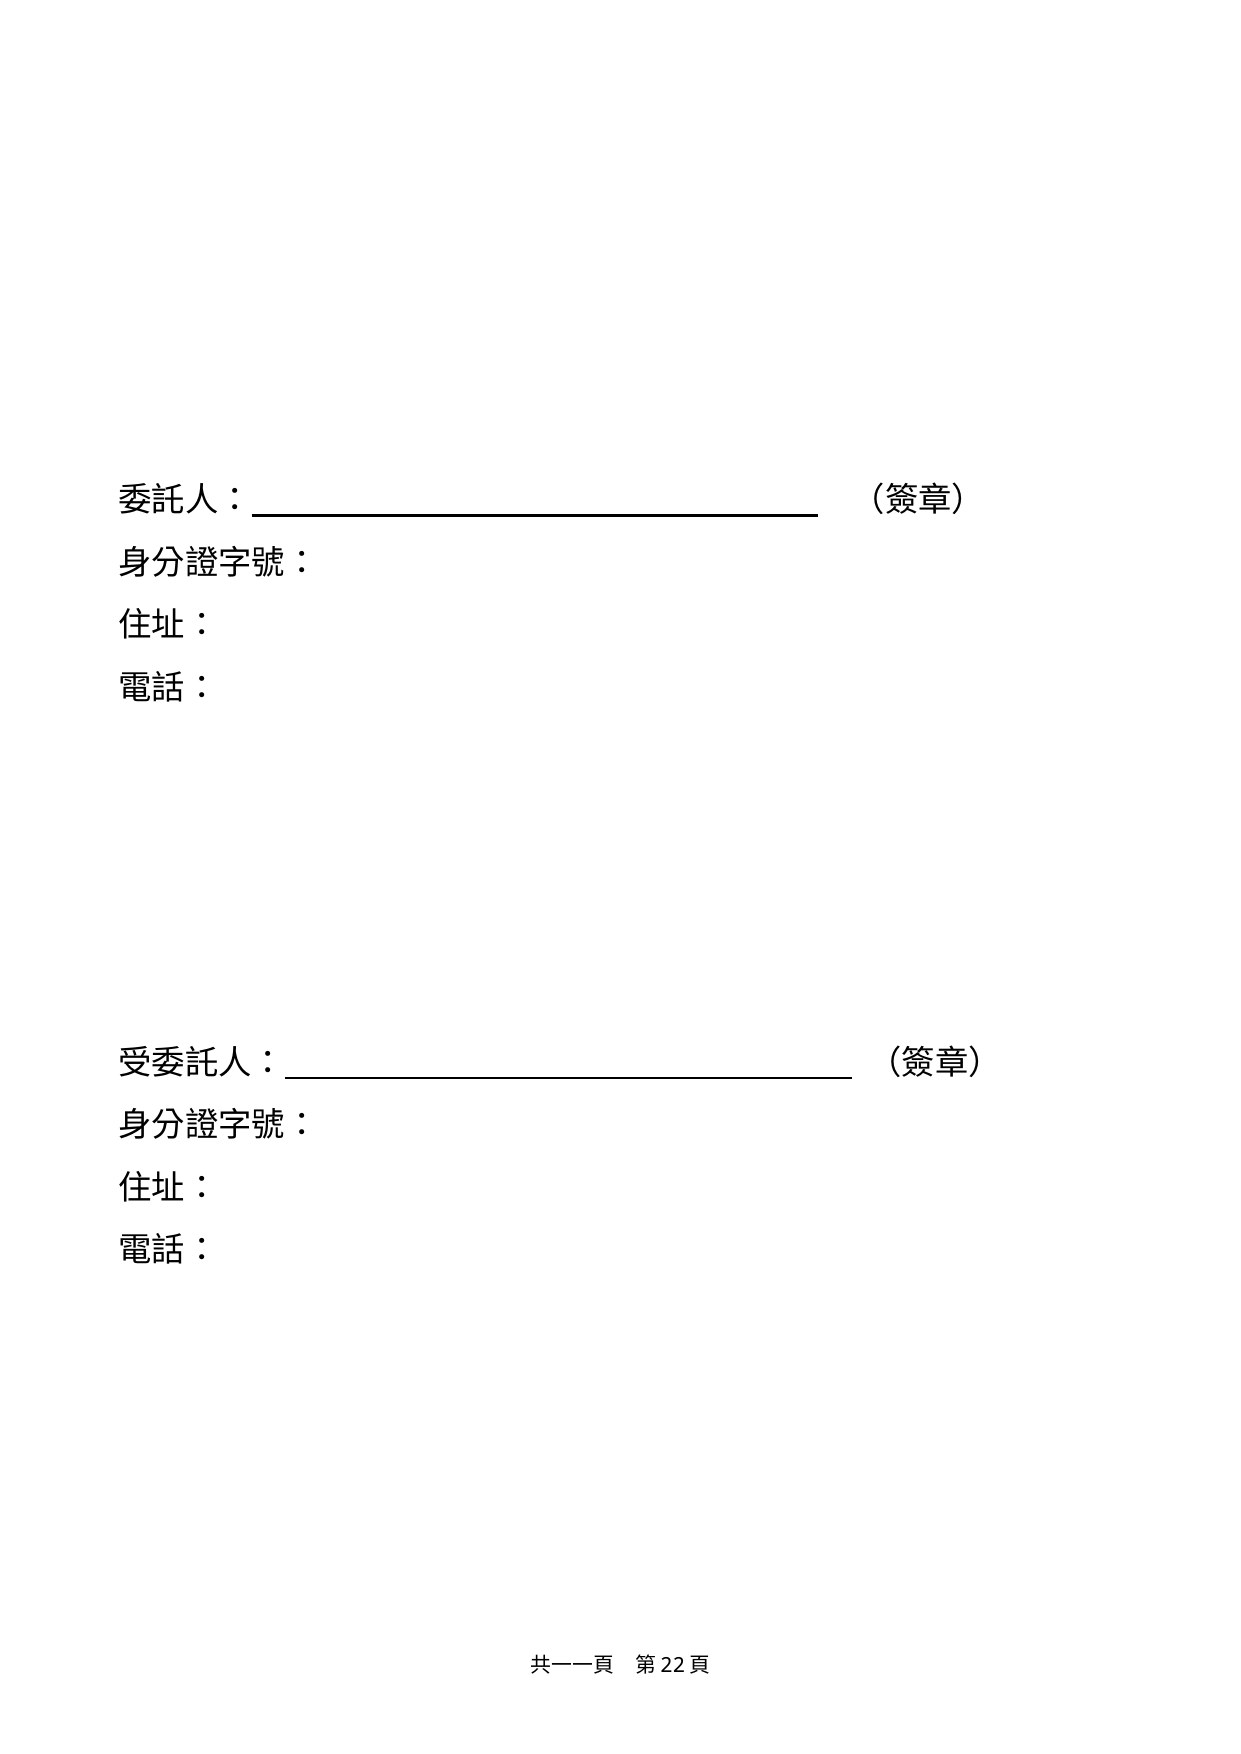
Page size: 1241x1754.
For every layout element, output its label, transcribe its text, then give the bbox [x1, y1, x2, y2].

text 委託人： （簽章） [118, 456, 1122, 518]
text 電話： [118, 643, 1122, 706]
text 受委託人： （簽章） [118, 1018, 1122, 1081]
text 住址： [118, 1143, 1122, 1206]
text 身分證字號： [118, 518, 1122, 581]
text 身分證字號： [118, 1081, 1122, 1143]
text 住址： [118, 581, 1122, 643]
text 電話： [118, 1206, 1122, 1268]
